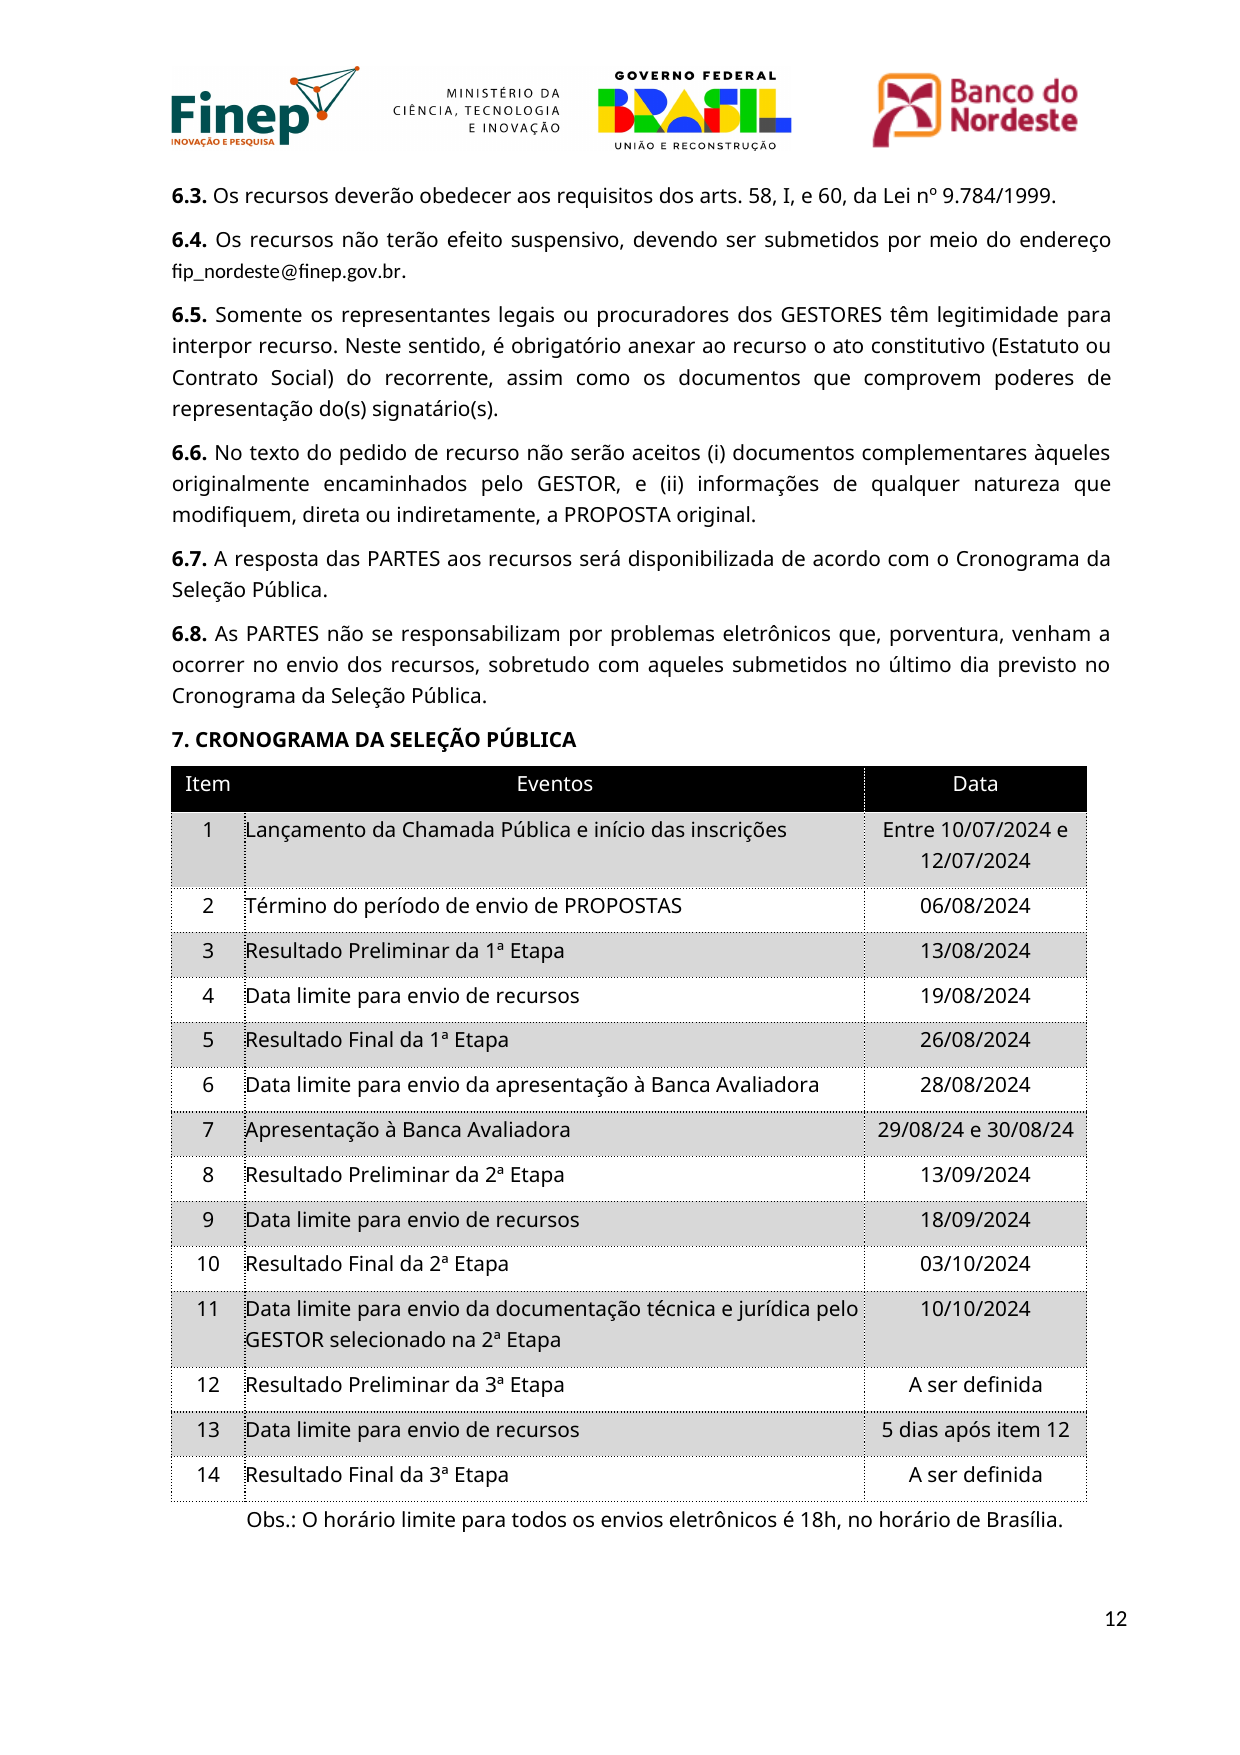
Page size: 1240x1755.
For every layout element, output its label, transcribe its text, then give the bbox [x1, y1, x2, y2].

table_cell 7 [171, 1111, 245, 1156]
table_cell Resultado Final da 3ª Etapa [245, 1456, 864, 1501]
table_cell Apresentação à Banca Avaliadora [245, 1111, 864, 1156]
table_cell 13/08/2024 [865, 932, 1087, 977]
table_cell 6 [171, 1067, 245, 1111]
table_cell Resultado Preliminar da 3ª Etapa [245, 1367, 864, 1411]
table_cell 18/09/2024 [865, 1201, 1087, 1246]
table_cell Entre 10/07/2024 e 12/07/2024 [865, 813, 1087, 887]
table_cell 28/08/2024 [865, 1067, 1087, 1111]
text 6.5. Somente os representantes legais ou procuradores dos GESTORES têm legitimidade para interpor recurso. Neste sentido, é obrigatório anexar ao recurso o ato constitutivo (Estatuto ou Contrato Social) do recorrente, assim como os documentos que comprovem poderes de representação do(s) signatário(s). [172, 298, 1112, 423]
table_cell A ser definida [865, 1456, 1087, 1501]
table_cell 10 [171, 1246, 245, 1291]
table_cell Data limite para envio da apresentação à Banca Avaliadora [245, 1067, 864, 1111]
table_header Data [865, 766, 1087, 812]
table_cell Lançamento da Chamada Pública e início das inscrições [245, 813, 864, 887]
table_header Item [171, 766, 245, 812]
text 6.3. Os recursos deverão obedecer aos requisitos dos arts. 58, I, e 60, da Lei nº 9.784/1999. [172, 179, 1112, 210]
text 6.8. As PARTES não se responsabilizam por problemas eletrônicos que, porventura, venham a ocorrer no envio dos recursos, sobretudo com aqueles submetidos no último dia previsto no Cronograma da Seleção Pública. [172, 616, 1112, 710]
table_cell Data limite para envio de recursos [245, 1411, 864, 1456]
table_cell Resultado Final da 2ª Etapa [245, 1246, 864, 1291]
text 6.6. No texto do pedido de recurso não serão aceitos (i) documentos complementares àqueles originalmente encaminhados pelo GESTOR, e (ii) informações de qualquer natureza que modifiquem, direta ou indiretamente, a PROPOSTA original. [172, 435, 1112, 529]
table_cell Resultado Preliminar da 1ª Etapa [245, 932, 864, 977]
table_cell 11 [171, 1291, 245, 1367]
table_cell 1 [171, 813, 245, 887]
table_cell 3 [171, 932, 245, 977]
table_cell 2 [171, 888, 245, 932]
table_cell A ser definida [865, 1367, 1087, 1411]
text 6.4. Os recursos não terão efeito suspensivo, devendo ser submetidos por meio do endereço fip_nordeste@finep.gov.br. [172, 223, 1112, 285]
table_cell 5 [171, 1022, 245, 1067]
table_cell Término do período de envio de PROPOSTAS [245, 888, 864, 932]
text 6.7. A resposta das PARTES aos recursos será disponibilizada de acordo com o Cronograma da Seleção Pública. [172, 541, 1112, 604]
table_cell Data limite para envio de recursos [245, 977, 864, 1022]
table_cell 12 [171, 1367, 245, 1411]
table_cell 03/10/2024 [865, 1246, 1087, 1291]
table_cell Data limite para envio de recursos [245, 1201, 864, 1246]
table_header Eventos [245, 766, 864, 812]
table_cell 5 dias após item 12 [865, 1411, 1087, 1456]
table_cell 14 [171, 1456, 245, 1501]
table_cell Resultado Preliminar da 2ª Etapa [245, 1156, 864, 1201]
table_cell 9 [171, 1201, 245, 1246]
table_cell Data limite para envio da documentação técnica e jurídica pelo GESTOR selecionado na 2ª Etapa [245, 1291, 864, 1367]
table_cell 8 [171, 1156, 245, 1201]
subtitle 7. CRONOGRAMA DA SELEÇÃO PÚBLICA [172, 723, 1112, 754]
table_cell 10/10/2024 [865, 1291, 1087, 1367]
table_cell 19/08/2024 [865, 977, 1087, 1022]
table_cell 06/08/2024 [865, 888, 1087, 932]
table_cell 4 [171, 977, 245, 1022]
table_cell 26/08/2024 [865, 1022, 1087, 1067]
table_cell Resultado Final da 1ª Etapa [245, 1022, 864, 1067]
table_cell 29/08/24 e 30/08/24 [865, 1111, 1087, 1156]
text Obs.: O horário limite para todos os envios eletrônicos é 18h, no horário de Brasília. [112, 1502, 1127, 1533]
table_cell 13/09/2024 [865, 1156, 1087, 1201]
table_cell 13 [171, 1411, 245, 1456]
